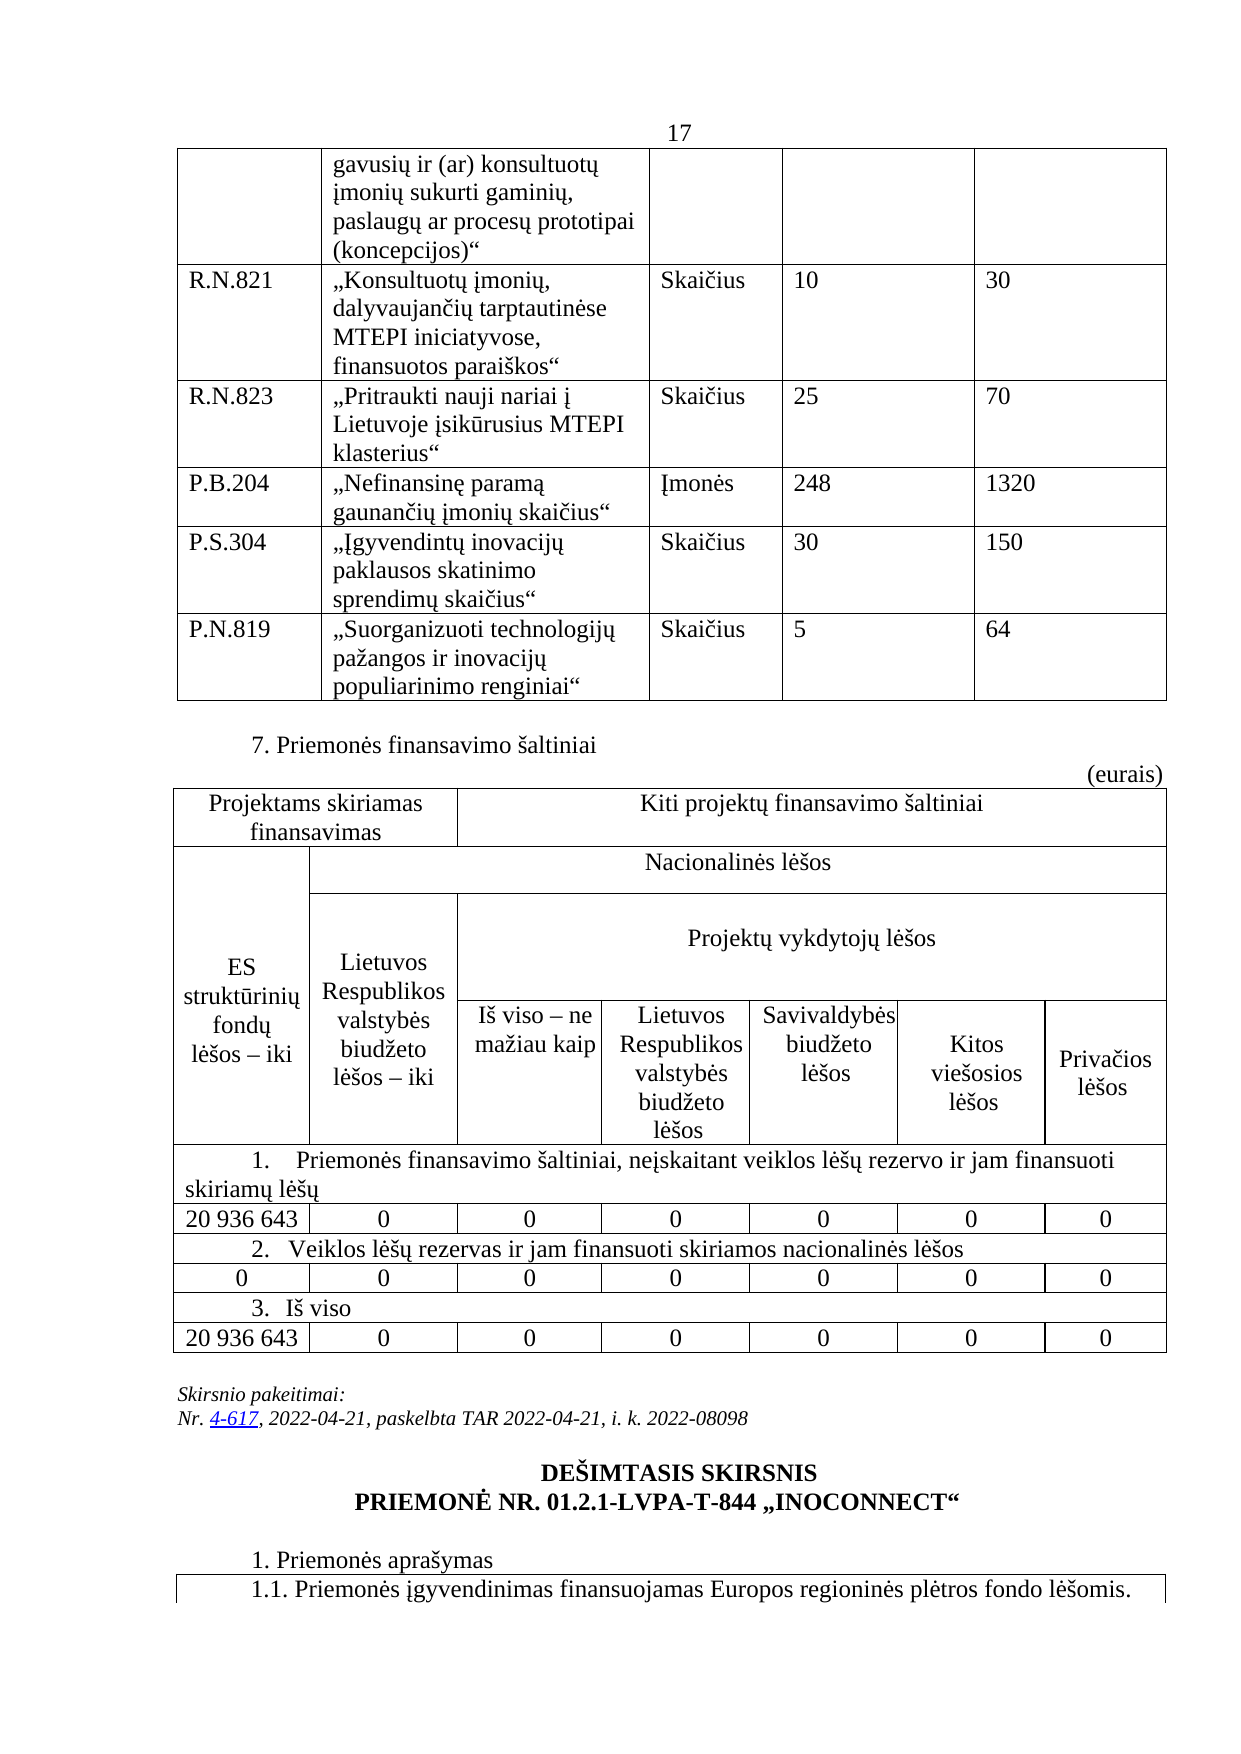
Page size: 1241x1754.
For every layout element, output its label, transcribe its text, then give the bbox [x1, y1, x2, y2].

table_cell P.N.819 [178, 614, 321, 700]
table_cell 0 [310, 1323, 457, 1352]
table_cell 0 [898, 1264, 1044, 1292]
text Nr. 4-617, 2022-04-21, paskelbta TAR 2022-04-21, i. k. 2022-08098 [177, 1406, 1181, 1430]
table_cell 0 [310, 1204, 457, 1233]
table_cell 0 [750, 1204, 897, 1233]
table_cell 1320 [975, 468, 1166, 526]
text 1. Priemonės aprašymas [244, 1545, 1181, 1573]
table_cell 2. Veiklos lėšų rezervas ir jam finansuoti skiriamos nacionalinės lėšos [174, 1234, 1166, 1262]
table_cell P.S.304 [178, 527, 321, 613]
table_cell „Įgyvendintų inovacijų paklausos skatinimo sprendimų skaičius“ [322, 527, 649, 613]
table_cell 0 [602, 1323, 749, 1352]
table_cell P.B.204 [178, 468, 321, 526]
text 7. Priemonės finansavimo šaltiniai [177, 730, 1181, 759]
table_cell 248 [783, 468, 974, 526]
table_cell 3. Iš viso [174, 1293, 1166, 1322]
table_cell „Pritraukti nauji nariai į Lietuvoje įsikūrusius MTEPI klasterius“ [322, 381, 649, 467]
table_cell [650, 149, 782, 264]
table_cell [178, 149, 321, 264]
table_cell 0 [458, 1323, 601, 1352]
table_cell „Nefinansinę paramą gaunančių įmonių skaičius“ [322, 468, 649, 526]
table_cell 0 [750, 1264, 897, 1292]
table_cell 20 936 643 [174, 1204, 309, 1233]
table_header Kiti projektų finansavimo šaltiniai [458, 789, 1166, 846]
table_cell 150 [975, 527, 1166, 613]
table_cell 0 [1046, 1204, 1166, 1233]
table_cell [783, 149, 974, 264]
table_cell Iš viso – ne mažiau kaip [458, 1001, 601, 1144]
table_cell 0 [310, 1264, 457, 1292]
table_cell 30 [975, 265, 1166, 380]
text Skirsnio pakeitimai: [177, 1382, 1181, 1406]
table_cell 30 [783, 527, 974, 613]
table_cell 0 [602, 1264, 749, 1292]
table_cell gavusių ir (ar) konsultuotų įmonių sukurti gaminių, paslaugų ar procesų prototipai (koncepcijos)“ [322, 149, 649, 264]
table_cell „Konsultuotų įmonių, dalyvaujančių tarptautinėse MTEPI iniciatyvose, finansuotos paraiškos“ [322, 265, 649, 380]
table_cell Skaičius [650, 527, 782, 613]
table_cell 0 [1046, 1264, 1166, 1292]
table_header Projektams skiriamas finansavimas [174, 789, 457, 846]
table_cell Projektų vykdytojų lėšos [458, 894, 1166, 999]
table_cell Skaičius [650, 265, 782, 380]
table_cell Įmonės [650, 468, 782, 526]
table_cell 0 [458, 1264, 601, 1292]
table_cell 0 [1046, 1323, 1166, 1352]
table_cell 70 [975, 381, 1166, 467]
table_cell 0 [898, 1323, 1044, 1352]
table_cell 64 [975, 614, 1166, 700]
table_cell [975, 149, 1166, 264]
table_cell 0 [458, 1204, 601, 1233]
text PRIEMONĖ NR. 01.2.1-LVPA-T-844 „INOCONNECT“ [177, 1487, 1137, 1516]
table_cell „Suorganizuoti technologijų pažangos ir inovacijų populiarinimo renginiai“ [322, 614, 649, 700]
table_header 1.1. Priemonės įgyvendinimas finansuojamas Europos regioninės plėtros fondo lėšomis. [177, 1575, 1165, 1603]
table_cell Lietuvos Respublikos valstybės biudžeto lėšos [602, 1001, 749, 1144]
table_cell ES struktūrinių fondų lėšos – iki [174, 847, 309, 1144]
table_cell 25 [783, 381, 974, 467]
table_cell 0 [898, 1204, 1044, 1233]
table_cell Privačios lėšos [1046, 1001, 1166, 1144]
table_cell 0 [750, 1323, 897, 1352]
table_cell 0 [602, 1204, 749, 1233]
table_cell 10 [783, 265, 974, 380]
table_cell Skaičius [650, 381, 782, 467]
table_cell Lietuvos Respublikos valstybės biudžeto lėšos – iki [310, 894, 457, 1144]
text DEŠIMTASIS SKIRSNIS [177, 1458, 1181, 1487]
table_cell 5 [783, 614, 974, 700]
table_cell 1. Priemonės finansavimo šaltiniai, neįskaitant veiklos lėšų rezervo ir jam finansuoti skiriamų lėšų [174, 1145, 1166, 1203]
table_cell 0 [174, 1264, 309, 1292]
table_cell 20 936 643 [174, 1323, 309, 1352]
table_cell Nacionalinės lėšos [310, 847, 1166, 893]
table_cell Savivaldybės biudžeto lėšos [750, 1001, 897, 1144]
table_cell Kitos viešosios lėšos [898, 1001, 1044, 1144]
table_cell R.N.823 [178, 381, 321, 467]
text (eurais) [177, 759, 1181, 787]
table_cell R.N.821 [178, 265, 321, 380]
table_cell Skaičius [650, 614, 782, 700]
